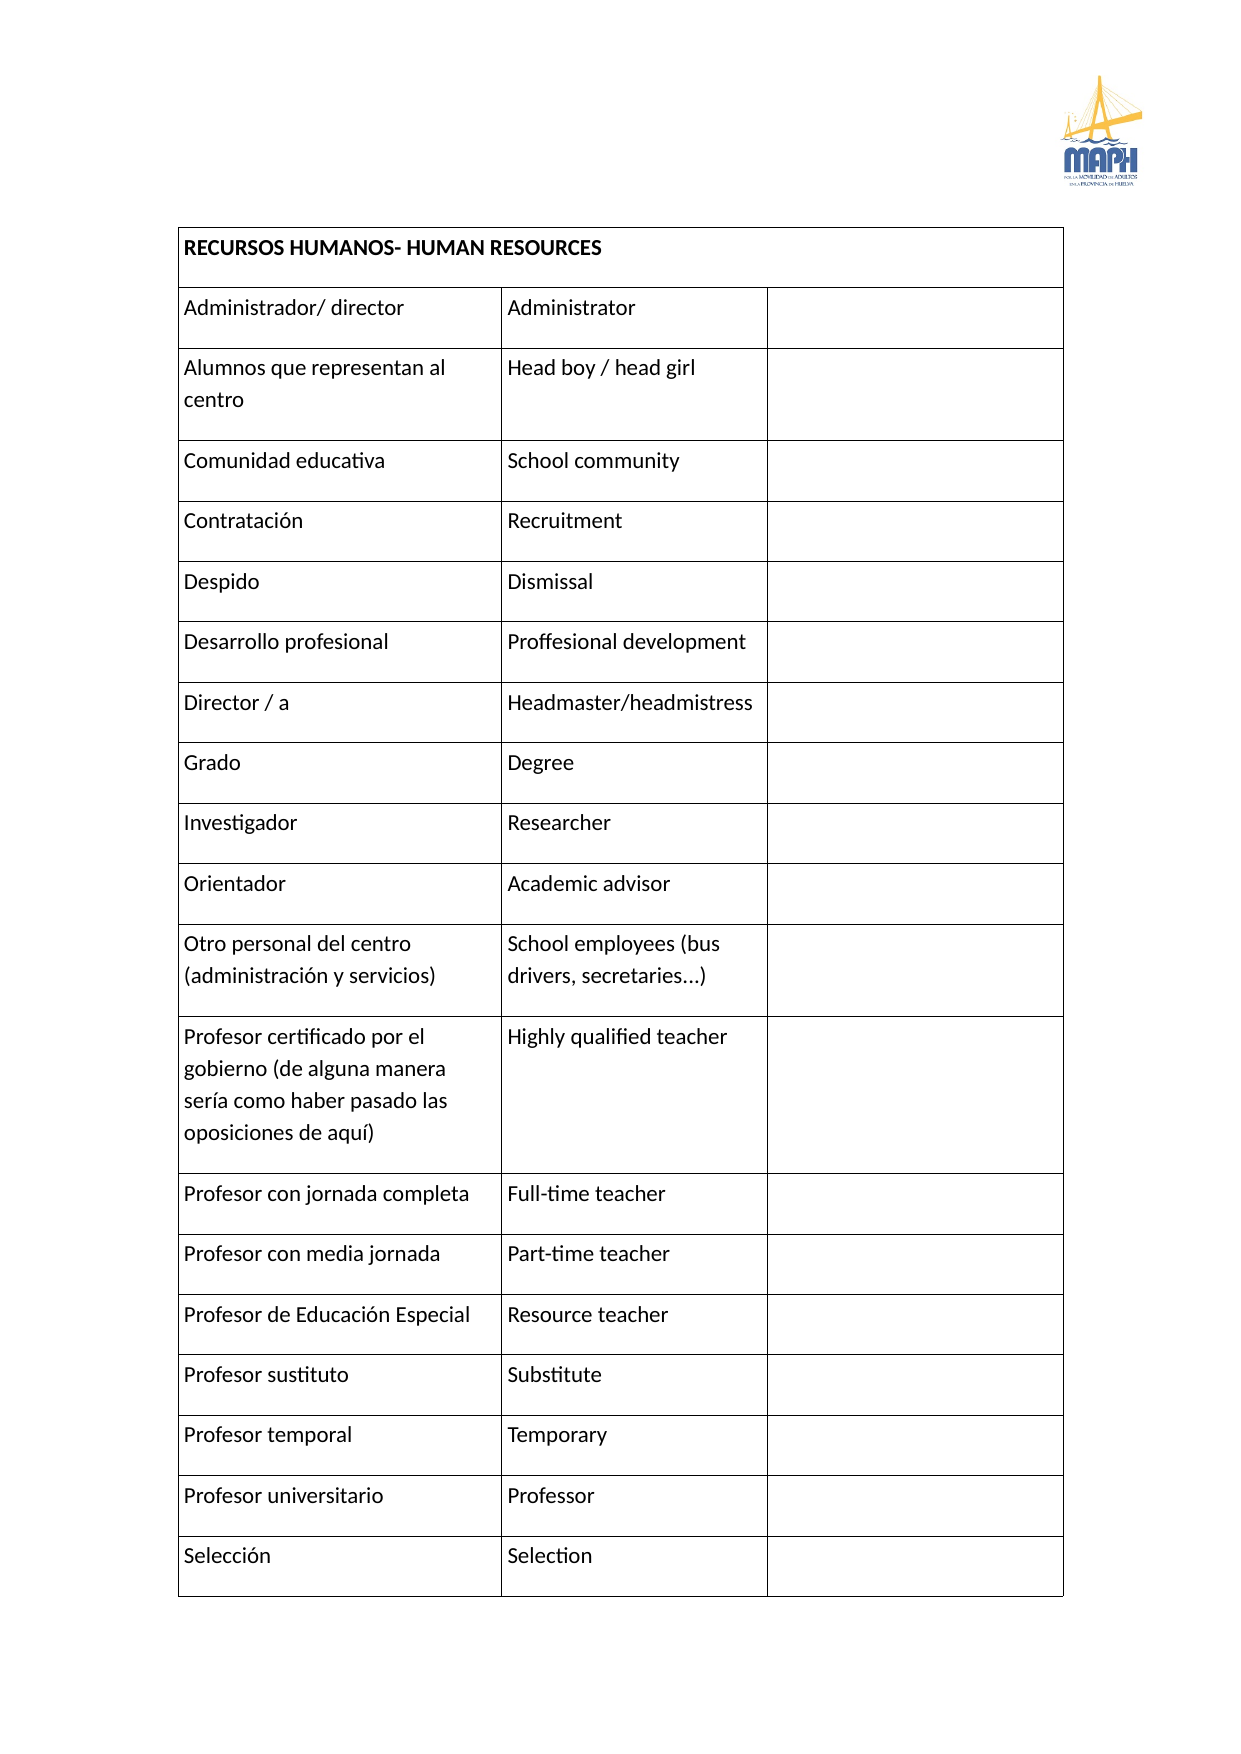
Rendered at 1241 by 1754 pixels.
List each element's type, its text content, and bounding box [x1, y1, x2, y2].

table_cell Researcher [502, 804, 767, 863]
table_cell Profesor universitario [179, 1476, 501, 1536]
table_cell Otro personal del centro (administración y servicios) [179, 925, 501, 1016]
table_cell [768, 288, 1063, 348]
table_cell [768, 1017, 1063, 1173]
table_cell Investigador [179, 804, 501, 863]
table_cell [768, 683, 1063, 742]
table_cell [768, 502, 1063, 561]
table_cell Contratación [179, 502, 501, 561]
table_cell [768, 1235, 1063, 1294]
table_cell Head boy / head girl [502, 349, 767, 440]
table_cell [768, 562, 1063, 621]
table_cell [768, 1355, 1063, 1415]
table_cell Degree [502, 743, 767, 803]
table_cell [768, 804, 1063, 863]
table_cell [768, 1174, 1063, 1233]
table_cell Alumnos que representan al centro [179, 349, 501, 440]
table_cell [768, 925, 1063, 1016]
table_cell [768, 743, 1063, 803]
table_cell [768, 1537, 1063, 1596]
table_cell [768, 1295, 1063, 1354]
table_cell Proffesional development [502, 622, 767, 682]
table_cell Profesor de Educación Especial [179, 1295, 501, 1354]
table_cell Professor [502, 1476, 767, 1536]
table_cell School employees (bus drivers, secretaries...) [502, 925, 767, 1016]
table_cell [768, 1476, 1063, 1536]
picture [1046, 75, 1152, 186]
table_cell Orientador [179, 864, 501, 923]
table_cell [768, 349, 1063, 440]
table_cell Substitute [502, 1355, 767, 1415]
table_cell Recruitment [502, 502, 767, 561]
table_cell School community [502, 441, 767, 501]
table_cell Full-time teacher [502, 1174, 767, 1233]
table_cell Comunidad educativa [179, 441, 501, 501]
table_cell Director / a [179, 683, 501, 742]
table_cell Despido [179, 562, 501, 621]
table_cell Dismissal [502, 562, 767, 621]
table_cell Selection [502, 1537, 767, 1596]
table_cell Academic advisor [502, 864, 767, 923]
table_header RECURSOS HUMANOS- HUMAN RESOURCES [179, 228, 1063, 287]
table_cell Selección [179, 1537, 501, 1596]
table_cell [768, 441, 1063, 501]
table_cell Profesor con jornada completa [179, 1174, 501, 1233]
table_cell Profesor sustituto [179, 1355, 501, 1415]
table_cell Administrator [502, 288, 767, 348]
table_cell Headmaster/headmistress [502, 683, 767, 742]
table_cell Highly qualified teacher [502, 1017, 767, 1173]
table_cell Profesor temporal [179, 1416, 501, 1475]
table_cell Temporary [502, 1416, 767, 1475]
table_cell Part-time teacher [502, 1235, 767, 1294]
table_cell Desarrollo profesional [179, 622, 501, 682]
table_cell Profesor con media jornada [179, 1235, 501, 1294]
table_cell Profesor certificado por el gobierno (de alguna manera sería como haber pasado las oposiciones de aquí) [179, 1017, 501, 1173]
table_cell Resource teacher [502, 1295, 767, 1354]
table_cell Grado [179, 743, 501, 803]
table_cell [768, 864, 1063, 923]
table_cell Administrador/ director [179, 288, 501, 348]
table_cell [768, 1416, 1063, 1475]
table_cell [768, 622, 1063, 682]
